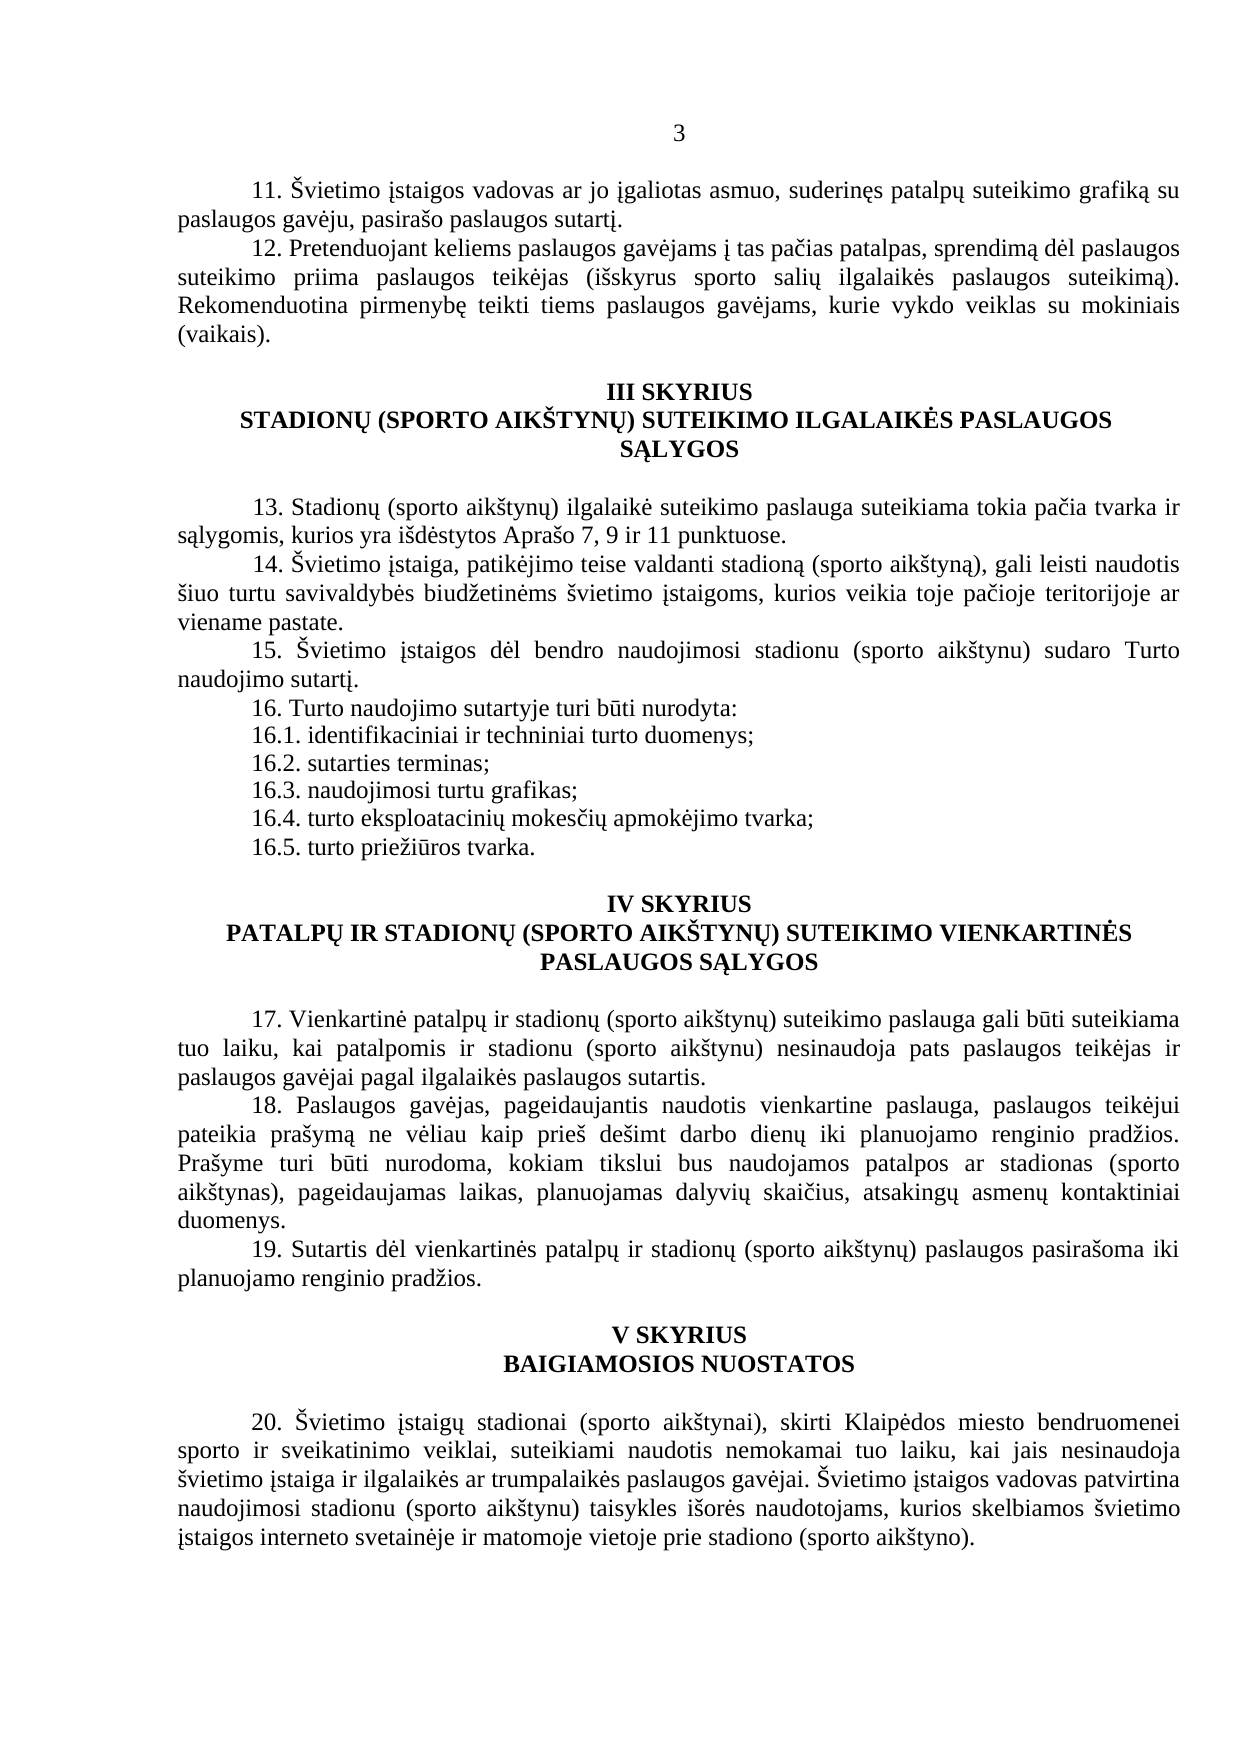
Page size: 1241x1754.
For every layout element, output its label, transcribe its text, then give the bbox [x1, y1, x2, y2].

text 16.5. turto priežiūros tvarka. [177, 832, 1181, 861]
text 20. Švietimo įstaigų stadionai (sporto aikštynai), skirti Klaipėdos miesto bendruomenei sporto ir sveikatinimo veiklai, suteikiami naudotis nemokamai tuo laiku, kai jais nesinaudoja švietimo įstaiga ir ilgalaikės ar trumpalaikės paslaugos gavėjai. Švietimo įstaigos vadovas patvirtina naudojimosi stadionu (sporto aikštynu) taisykles išorės naudotojams, kurios skelbiamos švietimo įstaigos interneto svetainėje ir matomoje vietoje prie stadiono (sporto aikštyno). [177, 1407, 1181, 1551]
text 16.1. identifikaciniai ir techniniai turto duomenys; [181, 722, 1181, 749]
text PATALPŲ IR STADIONŲ (SPORTO AIKŠTYNŲ) SUTEIKIMO VIENKARTINĖS PASLAUGOS SĄLYGOS [177, 918, 1181, 976]
text 16.3. naudojimosi turtu grafikas; [181, 777, 1181, 804]
text V SKYRIUS [177, 1321, 1181, 1349]
text 19. Sutartis dėl vienkartinės patalpų ir stadionų (sporto aikštynų) paslaugos pasirašoma iki planuojamo renginio pradžios. [177, 1234, 1181, 1292]
text 16. Turto naudojimo sutartyje turi būti nurodyta: [177, 693, 1181, 722]
text 16.4. turto eksploatacinių mokesčių apmokėjimo tvarka; [181, 804, 1181, 832]
text 17. Vienkartinė patalpų ir stadionų (sporto aikštynų) suteikimo paslauga gali būti suteikiama tuo laiku, kai patalpomis ir stadionu (sporto aikštynu) nesinaudoja pats paslaugos teikėjas ir paslaugos gavėjai pagal ilgalaikės paslaugos sutartis. [177, 1004, 1181, 1091]
text 11. Švietimo įstaigos vadovas ar jo įgaliotas asmuo, suderinęs patalpų suteikimo grafiką su paslaugos gavėju, pasirašo paslaugos sutartį. [177, 176, 1181, 233]
text 16.2. sutarties terminas; [181, 749, 1181, 777]
text STADIONŲ (SPORTO AIKŠTYNŲ) SUTEIKIMO ILGALAIKĖS PASLAUGOS [177, 406, 1181, 434]
text BAIGIAMOSIOS NUOSTATOS [177, 1349, 1181, 1378]
text 13. Stadionų (sporto aikštynų) ilgalaikė suteikimo paslauga suteikiama tokia pačia tvarka ir sąlygomis, kurios yra išdėstytos Aprašo 7, 9 ir 11 punktuose. [177, 492, 1181, 549]
text 12. Pretenduojant keliems paslaugos gavėjams į tas pačias patalpas, sprendimą dėl paslaugos suteikimo priima paslaugos teikėjas (išskyrus sporto salių ilgalaikės paslaugos suteikimą). Rekomenduotina pirmenybę teikti tiems paslaugos gavėjams, kurie vykdo veiklas su mokiniais (vaikais). [177, 233, 1181, 348]
text IV SKYRIUS [177, 889, 1181, 918]
text 15. Švietimo įstaigos dėl bendro naudojimosi stadionu (sporto aikštynu) sudaro Turto naudojimo sutartį. [177, 636, 1181, 693]
text 18. Paslaugos gavėjas, pageidaujantis naudotis vienkartine paslauga, paslaugos teikėjui pateikia prašymą ne vėliau kaip prieš dešimt darbo dienų iki planuojamo renginio pradžios. Prašyme turi būti nurodoma, kokiam tikslui bus naudojamos patalpos ar stadionas (sporto aikštynas), pageidaujamas laikas, planuojamas dalyvių skaičius, atsakingų asmenų kontaktiniai duomenys. [177, 1091, 1181, 1234]
text SĄLYGOS [177, 434, 1181, 463]
text III SKYRIUS [177, 377, 1181, 406]
text 14. Švietimo įstaiga, patikėjimo teise valdanti stadioną (sporto aikštyną), gali leisti naudotis šiuo turtu savivaldybės biudžetinėms švietimo įstaigoms, kurios veikia toje pačioje teritorijoje ar viename pastate. [177, 549, 1181, 636]
